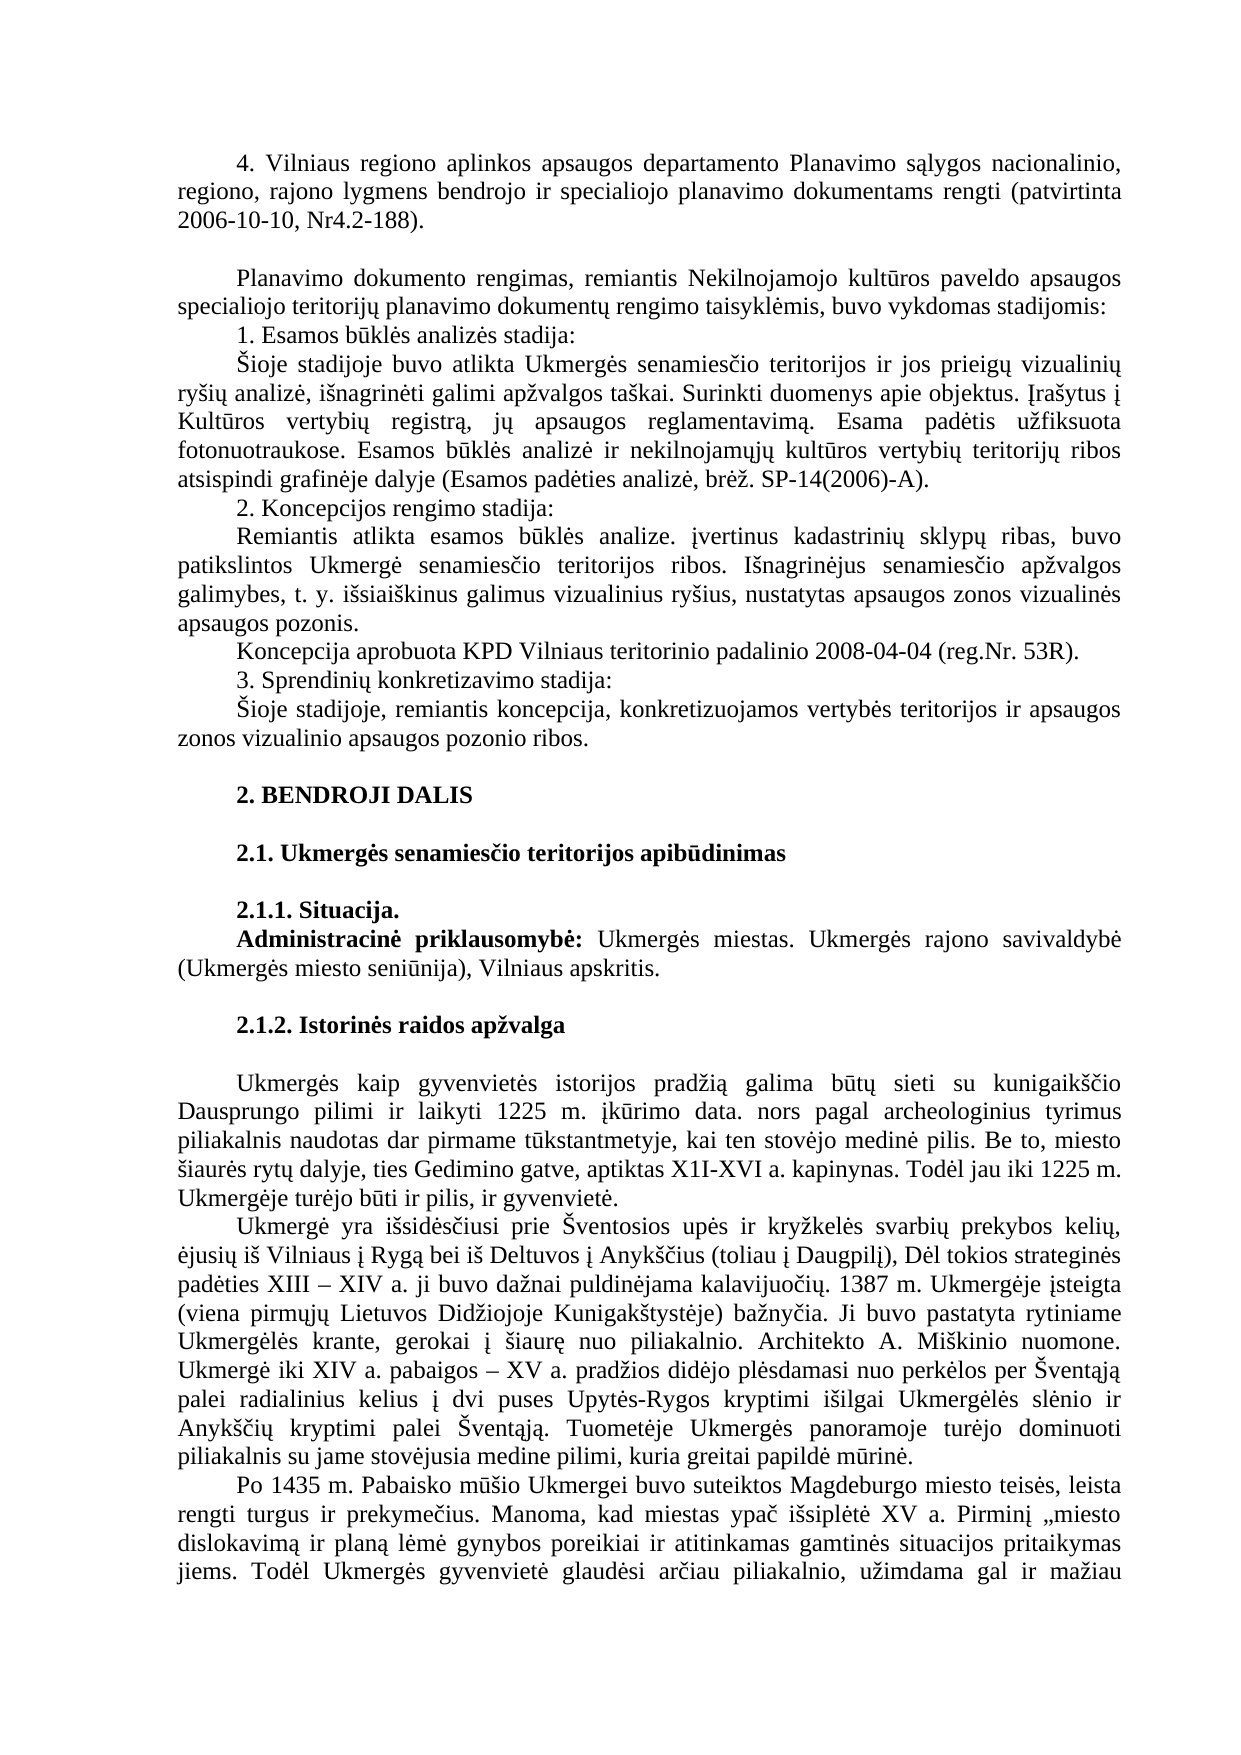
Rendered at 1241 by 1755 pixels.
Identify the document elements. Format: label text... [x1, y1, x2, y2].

text 3. Sprendinių konkretizavimo stadija: [177, 665, 1122, 694]
text Šioje stadijoje, remiantis koncepcija, konkretizuojamos vertybės teritorijos ir apsaugos zonos vizualinio apsaugos pozonio ribos. [177, 694, 1122, 751]
text Planavimo dokumento rengimas, remiantis Nekilnojamojo kultūros paveldo apsaugos specialiojo teritorijų planavimo dokumentų rengimo taisyklėmis, buvo vykdomas stadijomis: [177, 263, 1122, 320]
text 2. Koncepcijos rengimo stadija: [177, 493, 1122, 521]
text Koncepcija aprobuota KPD Vilniaus teritorinio padalinio 2008-04-04 (reg.Nr. 53R). [177, 636, 1122, 665]
text 2. BENDROJI DALIS [177, 780, 1122, 809]
text 2.1.1. Situacija. [177, 895, 1122, 924]
text Remiantis atlikta esamos būklės analize. įvertinus kadastrinių sklypų ribas, buvo patikslintos Ukmergė senamiesčio teritorijos ribos. Išnagrinėjus senamiesčio apžvalgos galimybes, t. y. išsiaiškinus galimus vizualinius ryšius, nustatytas apsaugos zonos vizualinės apsaugos pozonis. [177, 521, 1122, 636]
text Ukmergės kaip gyvenvietės istorijos pradžią galima būtų sieti su kunigaikščio Dausprungo pilimi ir laikyti 1225 m. įkūrimo data. nors pagal archeologinius tyrimus piliakalnis naudotas dar pirmame tūkstantmetyje, kai ten stovėjo medinė pilis. Be to, miesto šiaurės rytų dalyje, ties Gedimino gatve, aptiktas X1I-XVI a. kapinynas. Todėl jau iki 1225 m. Ukmergėje turėjo būti ir pilis, ir gyvenvietė. [177, 1068, 1122, 1211]
text Po 1435 m. Pabaisko mūšio Ukmergei buvo suteiktos Magdeburgo miesto teisės, leista rengti turgus ir prekymečius. Manoma, kad miestas ypač išsiplėtė XV a. Pirminį „miesto dislokavimą ir planą lėmė gynybos poreikiai ir atitinkamas gamtinės situacijos pritaikymas jiems. Todėl Ukmergės gyvenvietė glaudėsi arčiau piliakalnio, užimdama gal ir mažiau [177, 1470, 1122, 1585]
text 2.1.2. Istorinės raidos apžvalga [177, 1010, 1122, 1039]
text 4. Vilniaus regiono aplinkos apsaugos departamento Planavimo sąlygos nacionalinio, regiono, rajono lygmens bendrojo ir specialiojo planavimo dokumentams rengti (patvirtinta 2006-10-10, Nr4.2-188). [177, 148, 1122, 234]
text 1. Esamos būklės analizės stadija: [177, 320, 1122, 349]
text 2.1. Ukmergės senamiesčio teritorijos apibūdinimas [177, 838, 1122, 866]
text Šioje stadijoje buvo atlikta Ukmergės senamiesčio teritorijos ir jos prieigų vizualinių ryšių analizė, išnagrinėti galimi apžvalgos taškai. Surinkti duomenys apie objektus. Įrašytus į Kultūros vertybių registrą, jų apsaugos reglamentavimą. Esama padėtis užfiksuota fotonuotraukose. Esamos būklės analizė ir nekilnojamųjų kultūros vertybių teritorijų ribos atsispindi grafinėje dalyje (Esamos padėties analizė, brėž. SP-14(2006)-A). [177, 349, 1122, 493]
text Administracinė priklausomybė: Ukmergės miestas. Ukmergės rajono savivaldybė (Ukmergės miesto seniūnija), Vilniaus apskritis. [177, 924, 1122, 981]
text Ukmergė yra išsidėsčiusi prie Šventosios upės ir kryžkelės svarbių prekybos kelių, ėjusių iš Vilniaus į Rygą bei iš Deltuvos į Anykščius (toliau į Daugpilį), Dėl tokios strateginės padėties XIII – XIV a. ji buvo dažnai puldinėjama kalavijuočių. 1387 m. Ukmergėje įsteigta (viena pirmųjų Lietuvos Didžiojoje Kunigakštystėje) bažnyčia. Ji buvo pastatyta rytiniame Ukmergėlės krante, gerokai į šiaurę nuo piliakalnio. Architekto A. Miškinio nuomone. Ukmergė iki XIV a. pabaigos – XV a. pradžios didėjo plėsdamasi nuo perkėlos per Šventąją palei radialinius kelius į dvi puses Upytės-Rygos kryptimi išilgai Ukmergėlės slėnio ir Anykščių kryptimi palei Šventąją. Tuometėje Ukmergės panoramoje turėjo dominuoti piliakalnis su jame stovėjusia medine pilimi, kuria greitai papildė mūrinė. [177, 1211, 1122, 1470]
